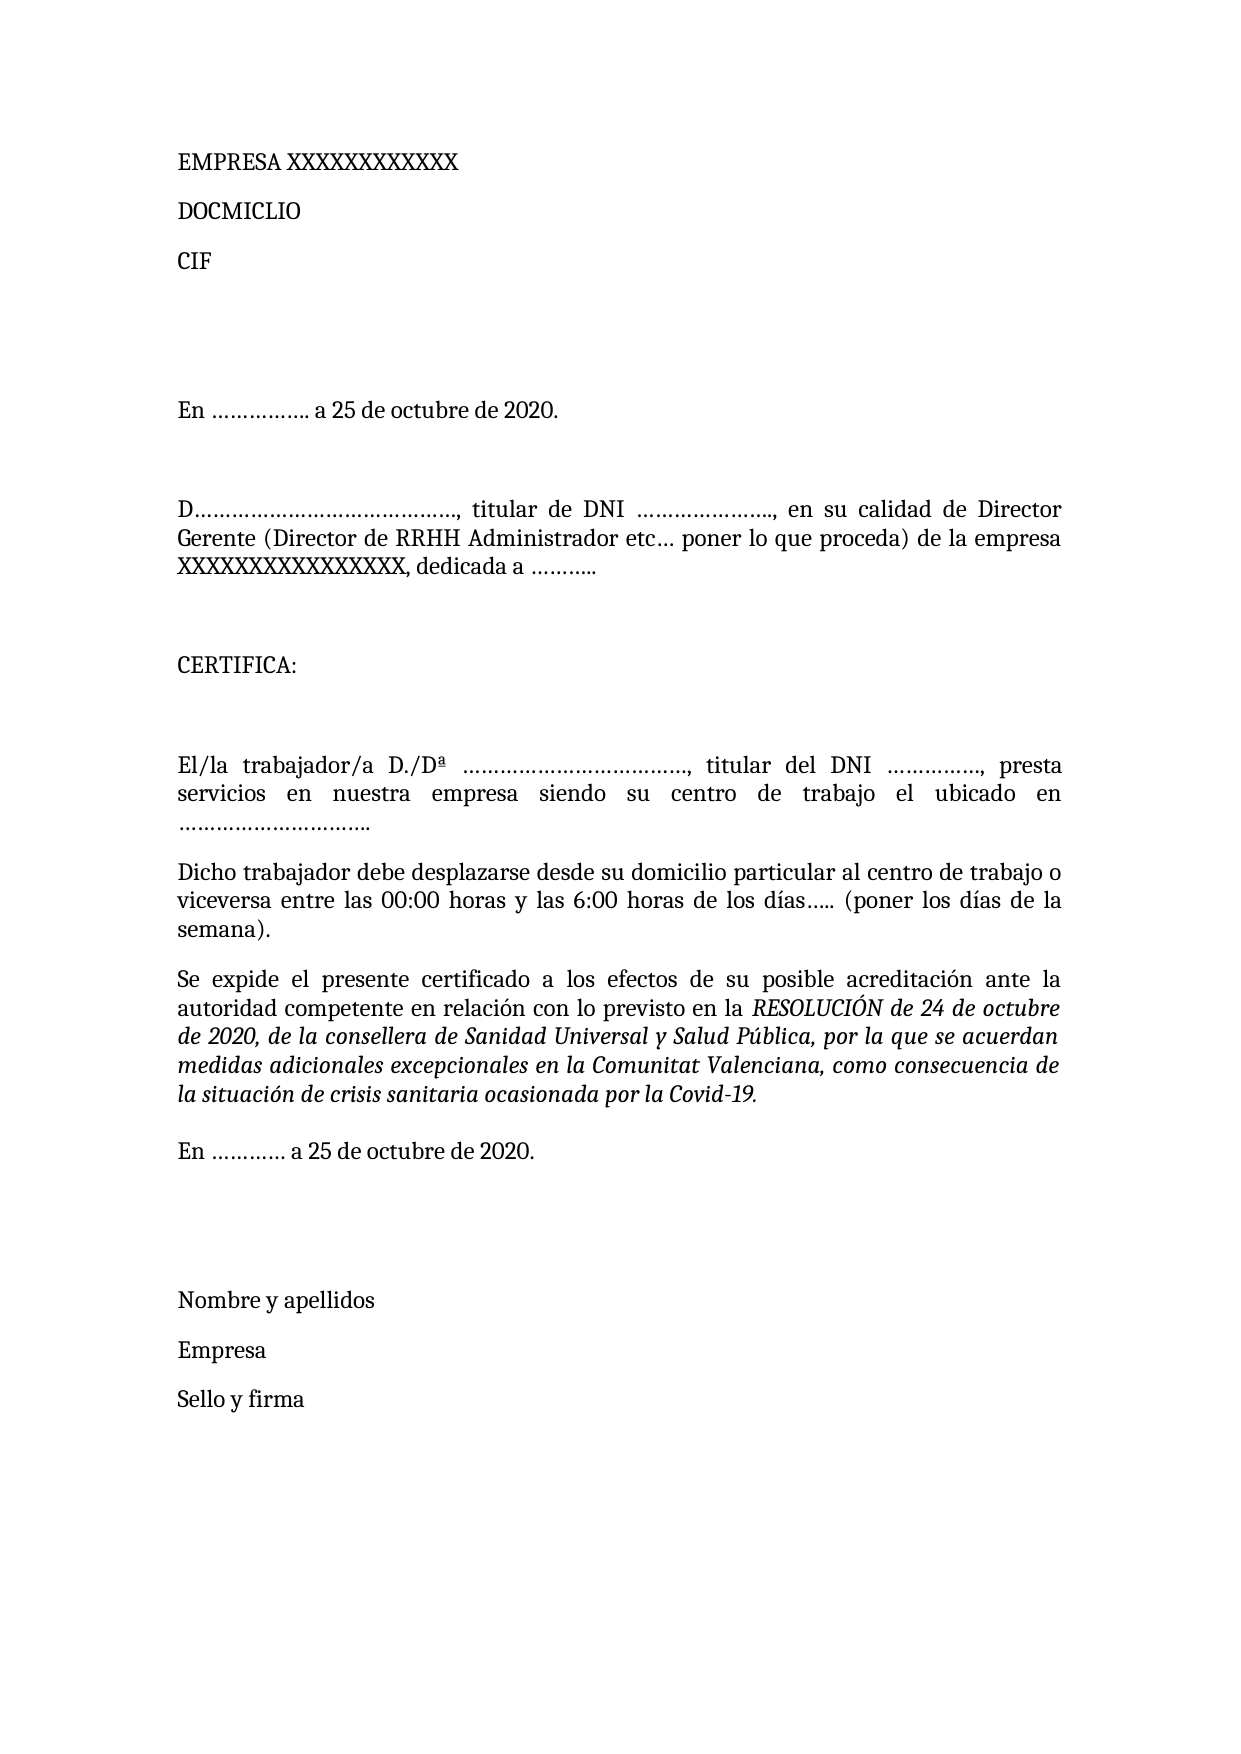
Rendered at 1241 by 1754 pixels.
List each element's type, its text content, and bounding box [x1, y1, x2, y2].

text El/la trabajador/a D./Dª ………………………………, titular del DNI ……………, presta servicios en nuestra empresa siendo su centro de trabajo el ubicado en …………………………. [177, 751, 1063, 837]
text Sello y firma [177, 1385, 1063, 1414]
text CIF [177, 247, 1063, 276]
text D……………………………………, titular de DNI …………………., en su calidad de Director Gerente (Director de RRHH Administrador etc… poner lo que proceda) de la empresa XXXXXXXXXXXXXXXX, dedicada a ……….. [177, 495, 1063, 581]
text Nombre y apellidos [177, 1286, 1063, 1315]
text EMPRESA XXXXXXXXXXXX [177, 148, 1063, 176]
text Se expide el presente certificado a los efectos de su posible acreditación ante la autoridad competente en relación con lo previsto en la RESOLUCIÓN de 24 de octubre de 2020, de la consellera de Sanidad Universal y Salud Pública, por la que se acuerdan medidas adicionales excepcionales en la Comunitat Valenciana, como consecuencia de la situación de crisis sanitaria ocasionada por la Covid-19. [177, 965, 1063, 1108]
text En ……………. a 25 de octubre de 2020. [177, 396, 1063, 424]
text DOCMICLIO [177, 197, 1063, 226]
text Empresa [177, 1336, 1063, 1364]
text CERTIFICA: [177, 651, 1063, 680]
text En ………… a 25 de octubre de 2020. [177, 1137, 1063, 1166]
text Dicho trabajador debe desplazarse desde su domicilio particular al centro de trabajo o viceversa entre las 00:00 horas y las 6:00 horas de los días….. (poner los días de la semana). [177, 858, 1063, 944]
